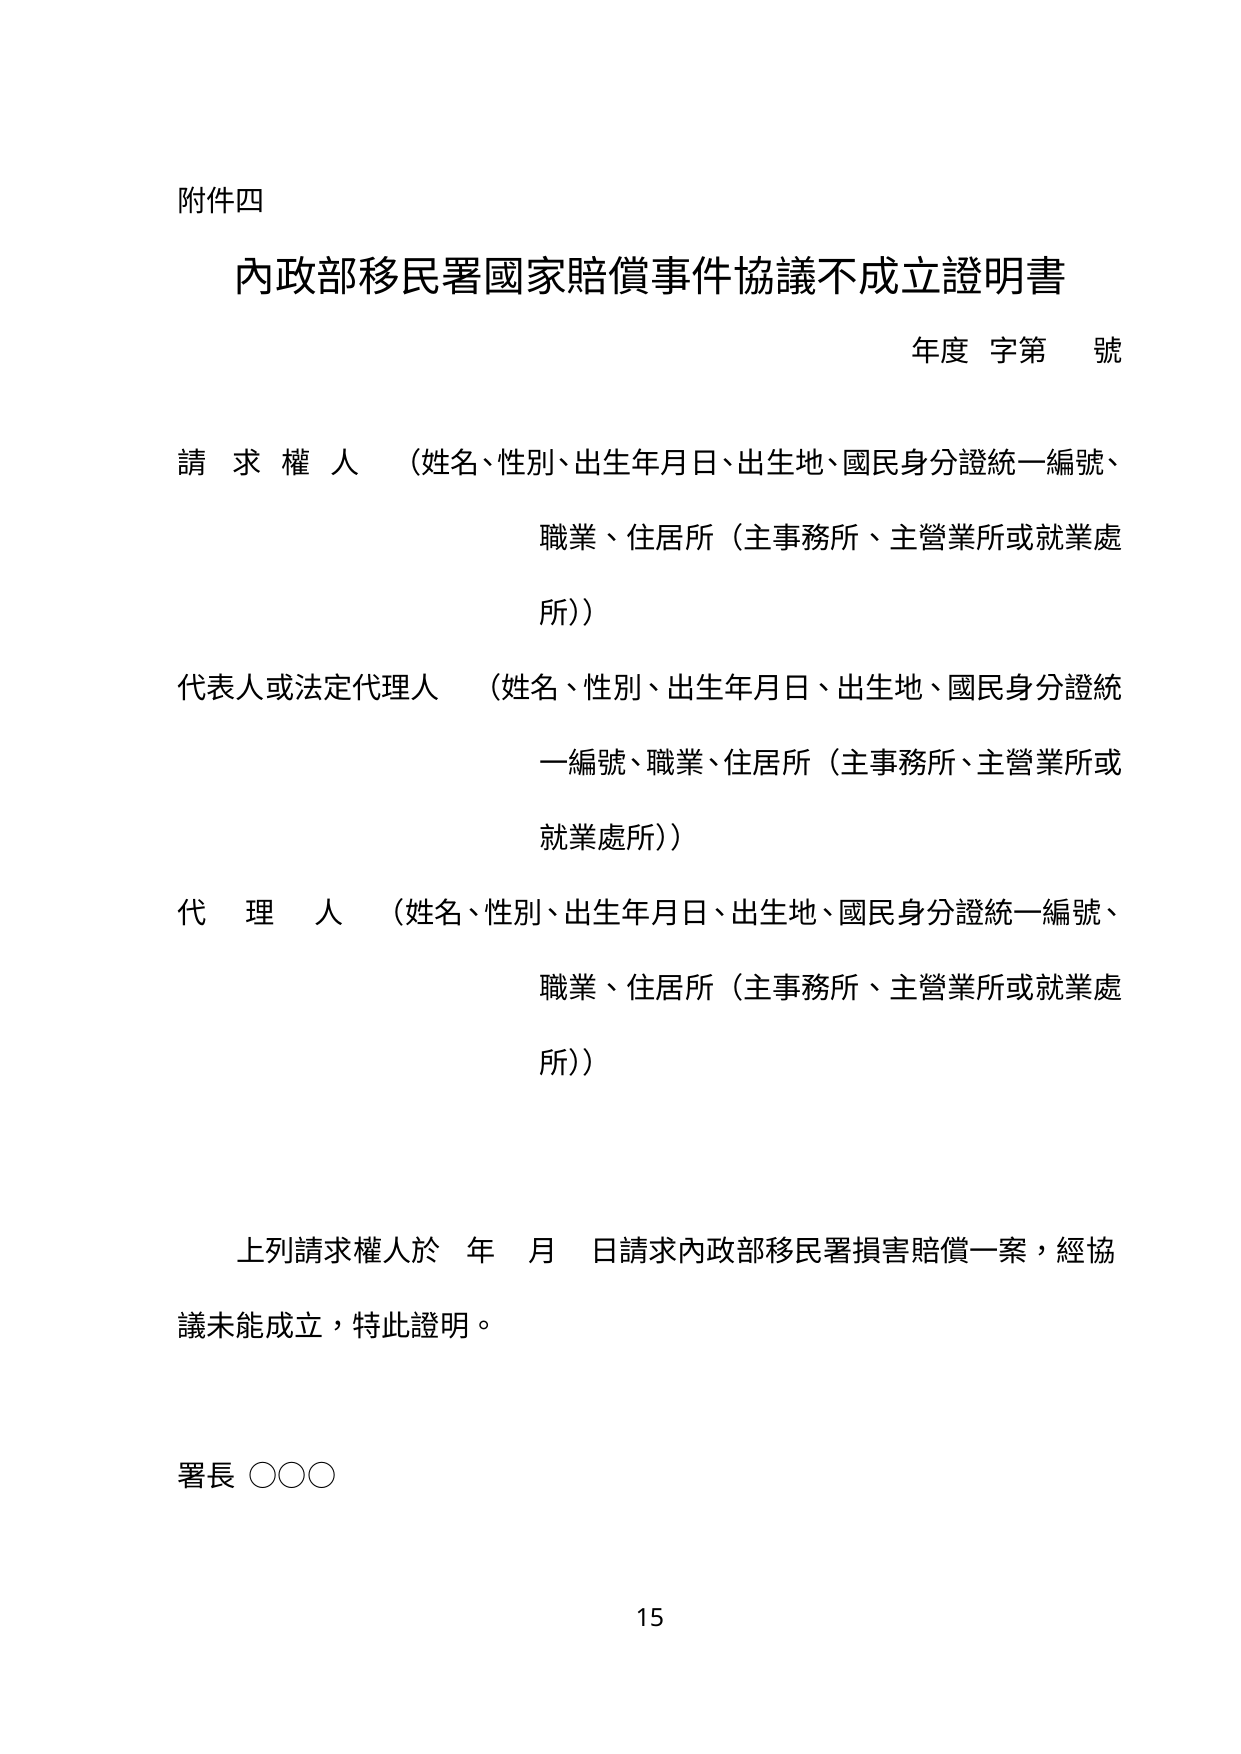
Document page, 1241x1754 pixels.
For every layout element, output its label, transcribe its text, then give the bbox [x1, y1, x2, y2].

text 請 求 權 人 （姓名、性別、出生年月日、出生地、國民身分證統一編號、職業、住居所（主事務所、主營業所或就業處所）） [177, 424, 1122, 649]
text 上列請求權人於 年 月 日請求內政部移民署損害賠償一案，經協議未能成立，特此證明。 [177, 1211, 1122, 1361]
text 內政部移民署國家賠償事件協議不成立證明書 [177, 236, 1122, 311]
text 代表人或法定代理人 （姓名、性別、出生年月日、出生地、國民身分證統一編號、職業、住居所（主事務所、主營業所或就業處所）） [177, 649, 1122, 874]
text 年度 字第 號 [177, 311, 1122, 386]
text 代 理 人 （姓名、性別、出生年月日、出生地、國民身分證統一編號、職業、住居所（主事務所、主營業所或就業處所）） [177, 874, 1122, 1099]
text 附件四 [177, 161, 1122, 236]
text 署長 ○○○ [177, 1436, 1122, 1511]
